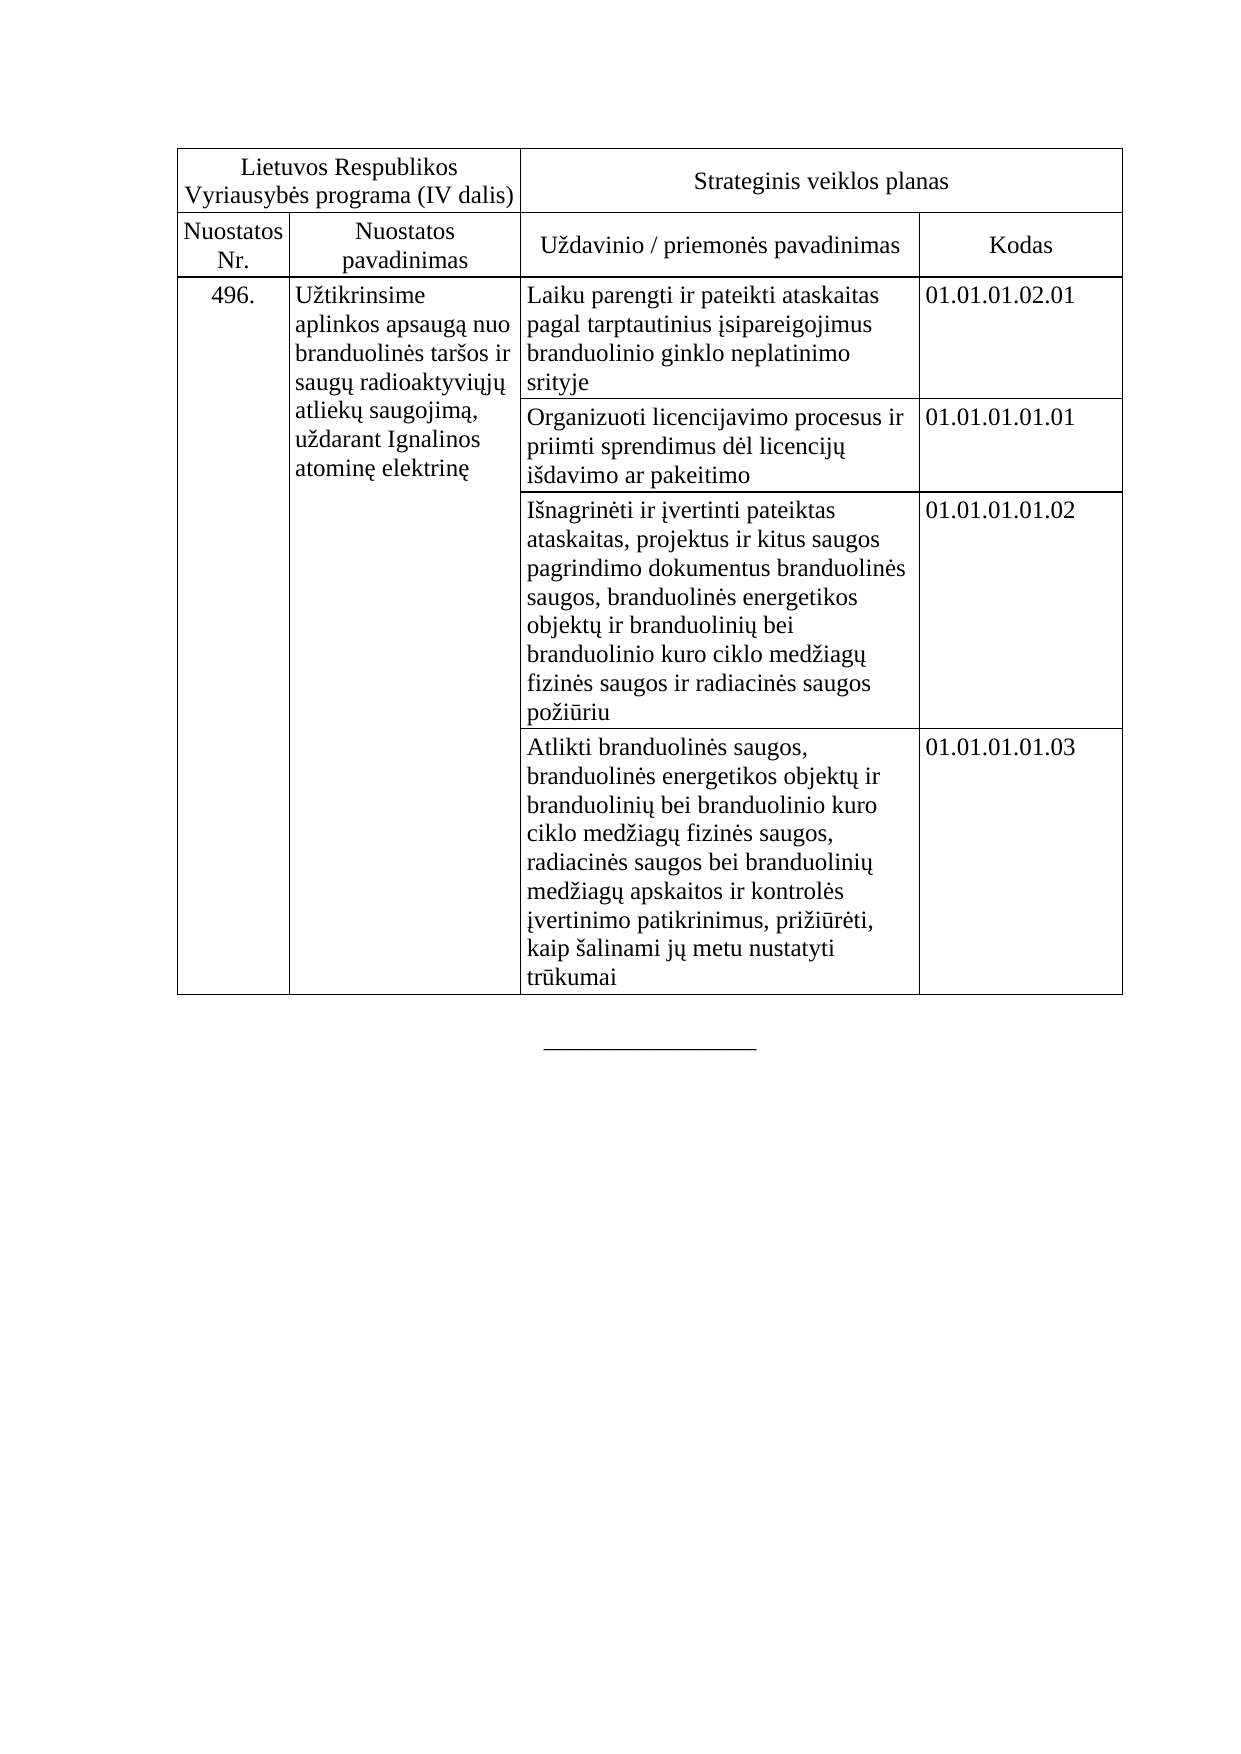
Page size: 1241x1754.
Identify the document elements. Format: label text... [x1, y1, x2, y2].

table_cell Organizuoti licencijavimo procesus ir priimti sprendimus dėl licencijų išdavimo ar pakeitimo [521, 399, 919, 491]
table_cell 01.01.01.02.01 [920, 278, 1122, 398]
table_cell Išnagrinėti ir įvertinti pateiktas ataskaitas, projektus ir kitus saugos pagrindimo dokumentus branduolinės saugos, branduolinės energetikos objektų ir branduolinių bei branduolinio kuro ciklo medžiagų fizinės saugos ir radiacinės saugos požiūriu [521, 493, 919, 728]
table_cell 01.01.01.01.03 [920, 729, 1122, 994]
table_cell 01.01.01.01.01 [920, 399, 1122, 491]
table_cell 01.01.01.01.02 [920, 493, 1122, 728]
table_cell Užtikrinsime aplinkos apsaugą nuo branduolinės taršos ir saugų radioaktyviųjų atliekų saugojimą, uždarant Ignalinos atominę elektrinę [290, 278, 520, 994]
table_header Lietuvos Respublikos Vyriausybės programa (IV dalis) [178, 149, 520, 212]
table_cell Atlikti branduolinės saugos, branduolinės energetikos objektų ir branduolinių bei branduolinio kuro ciklo medžiagų fizinės saugos, radiacinės saugos bei branduolinių medžiagų apskaitos ir kontrolės įvertinimo patikrinimus, prižiūrėti, kaip šalinami jų metu nustatyti trūkumai [521, 729, 919, 994]
table_cell 496. [178, 278, 289, 994]
table_cell Nuostatos pavadinimas [290, 213, 520, 276]
table_cell Kodas [920, 213, 1122, 276]
table_cell Uždavinio / priemonės pavadinimas [521, 213, 919, 276]
text _________________ [177, 1024, 1122, 1052]
table_header Strateginis veiklos planas [521, 149, 1122, 212]
table_cell Nuostatos Nr. [178, 213, 289, 276]
table_cell Laiku parengti ir pateikti ataskaitas pagal tarptautinius įsipareigojimus branduolinio ginklo neplatinimo srityje [521, 278, 919, 398]
